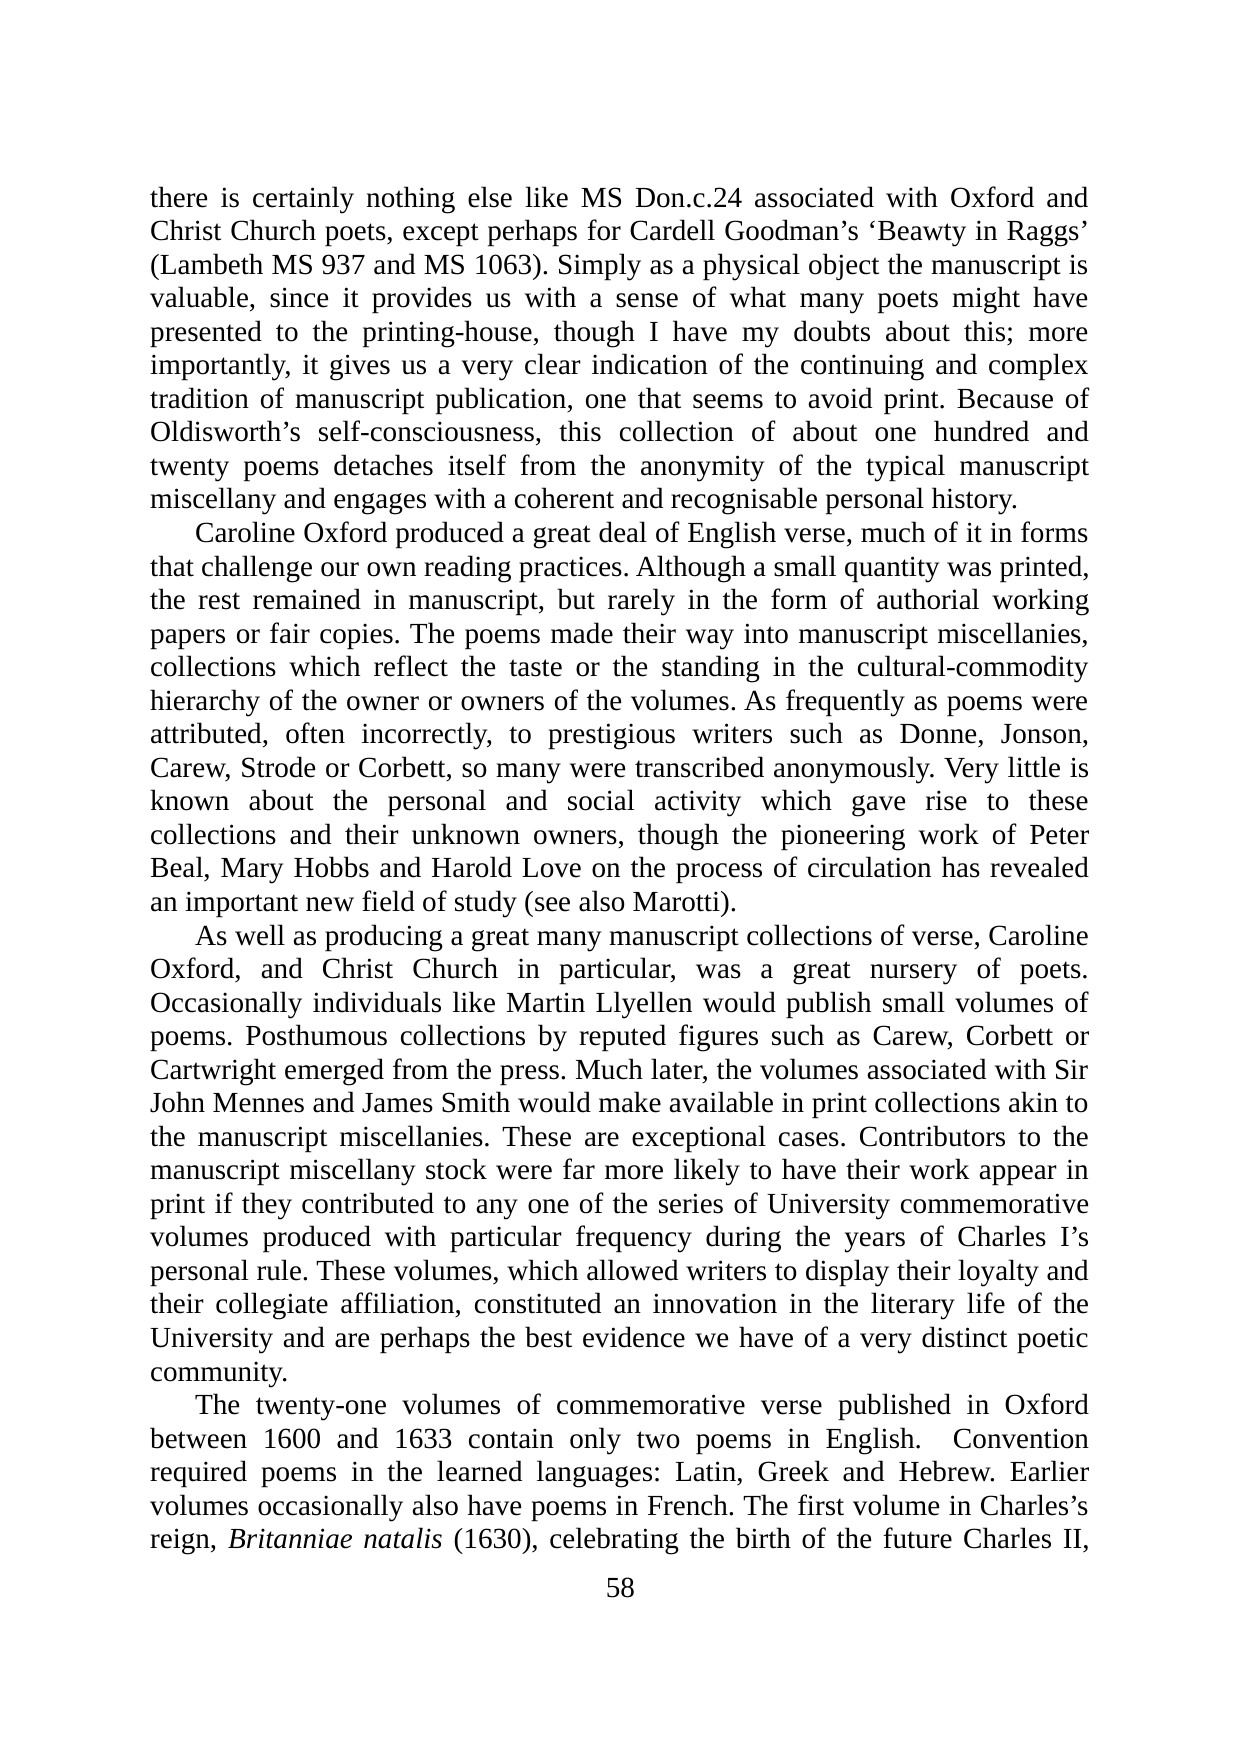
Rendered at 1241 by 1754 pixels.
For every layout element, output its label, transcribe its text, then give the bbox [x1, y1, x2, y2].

text The twenty-one volumes of commemorative verse published in Oxford between 1600 and 1633 contain only two poems in English. Convention required poems in the learned languages: Latin, Greek and Hebrew. Earlier volumes occasionally also have poems in French. The first volume in Charles’s reign, Britanniae natalis (1630), celebrating the birth of the future Charles II, [150, 1387, 1090, 1555]
text As well as producing a great many manuscript collections of verse, Caroline Oxford, and Christ Church in particular, was a great nursery of poets. Occasionally individuals like Martin Llyellen would publish small volumes of poems. Posthumous collections by reputed figures such as Carew, Corbett or Cartwright emerged from the press. Much later, the volumes associated with Sir John Mennes and James Smith would make available in print collections akin to the manuscript miscellanies. These are exceptional cases. Contributors to the manuscript miscellany stock were far more likely to have their work appear in print if they contributed to any one of the series of University commemorative volumes produced with particular frequency during the years of Charles I’s personal rule. These volumes, which allowed writers to display their loyalty and their collegiate affiliation, constituted an innovation in the literary life of the University and are perhaps the best evidence we have of a very distinct poetic community. [150, 918, 1090, 1387]
text Caroline Oxford produced a great deal of English verse, much of it in forms that challenge our own reading practices. Although a small quantity was printed, the rest remained in manuscript, but rarely in the form of authorial working papers or fair copies. The poems made their way into manuscript miscellanies, collections which reflect the taste or the standing in the cultural-commodity hierarchy of the owner or owners of the volumes. As frequently as poems were attributed, often incorrectly, to prestigious writers such as Donne, Jonson, Carew, Strode or Corbett, so many were transcribed anonymously. Very little is known about the personal and social activity which gave rise to these collections and their unknown owners, though the pioneering work of Peter Beal, Mary Hobbs and Harold Love on the process of circulation has revealed an important new field of study (see also Marotti). [150, 515, 1090, 918]
text there is certainly nothing else like MS Don.c.24 associated with Oxford and Christ Church poets, except perhaps for Cardell Goodman’s ‘Beawty in Raggs’ (Lambeth MS 937 and MS 1063). Simply as a physical object the manuscript is valuable, since it provides us with a sense of what many poets might have presented to the printing-house, though I have my doubts about this; more importantly, it gives us a very clear indication of the continuing and complex tradition of manuscript publication, one that seems to avoid print. Because of Oldisworth’s self-consciousness, this collection of about one hundred and twenty poems detaches itself from the anonymity of the typical manuscript miscellany and engages with a coherent and recognisable personal history. [150, 180, 1090, 515]
